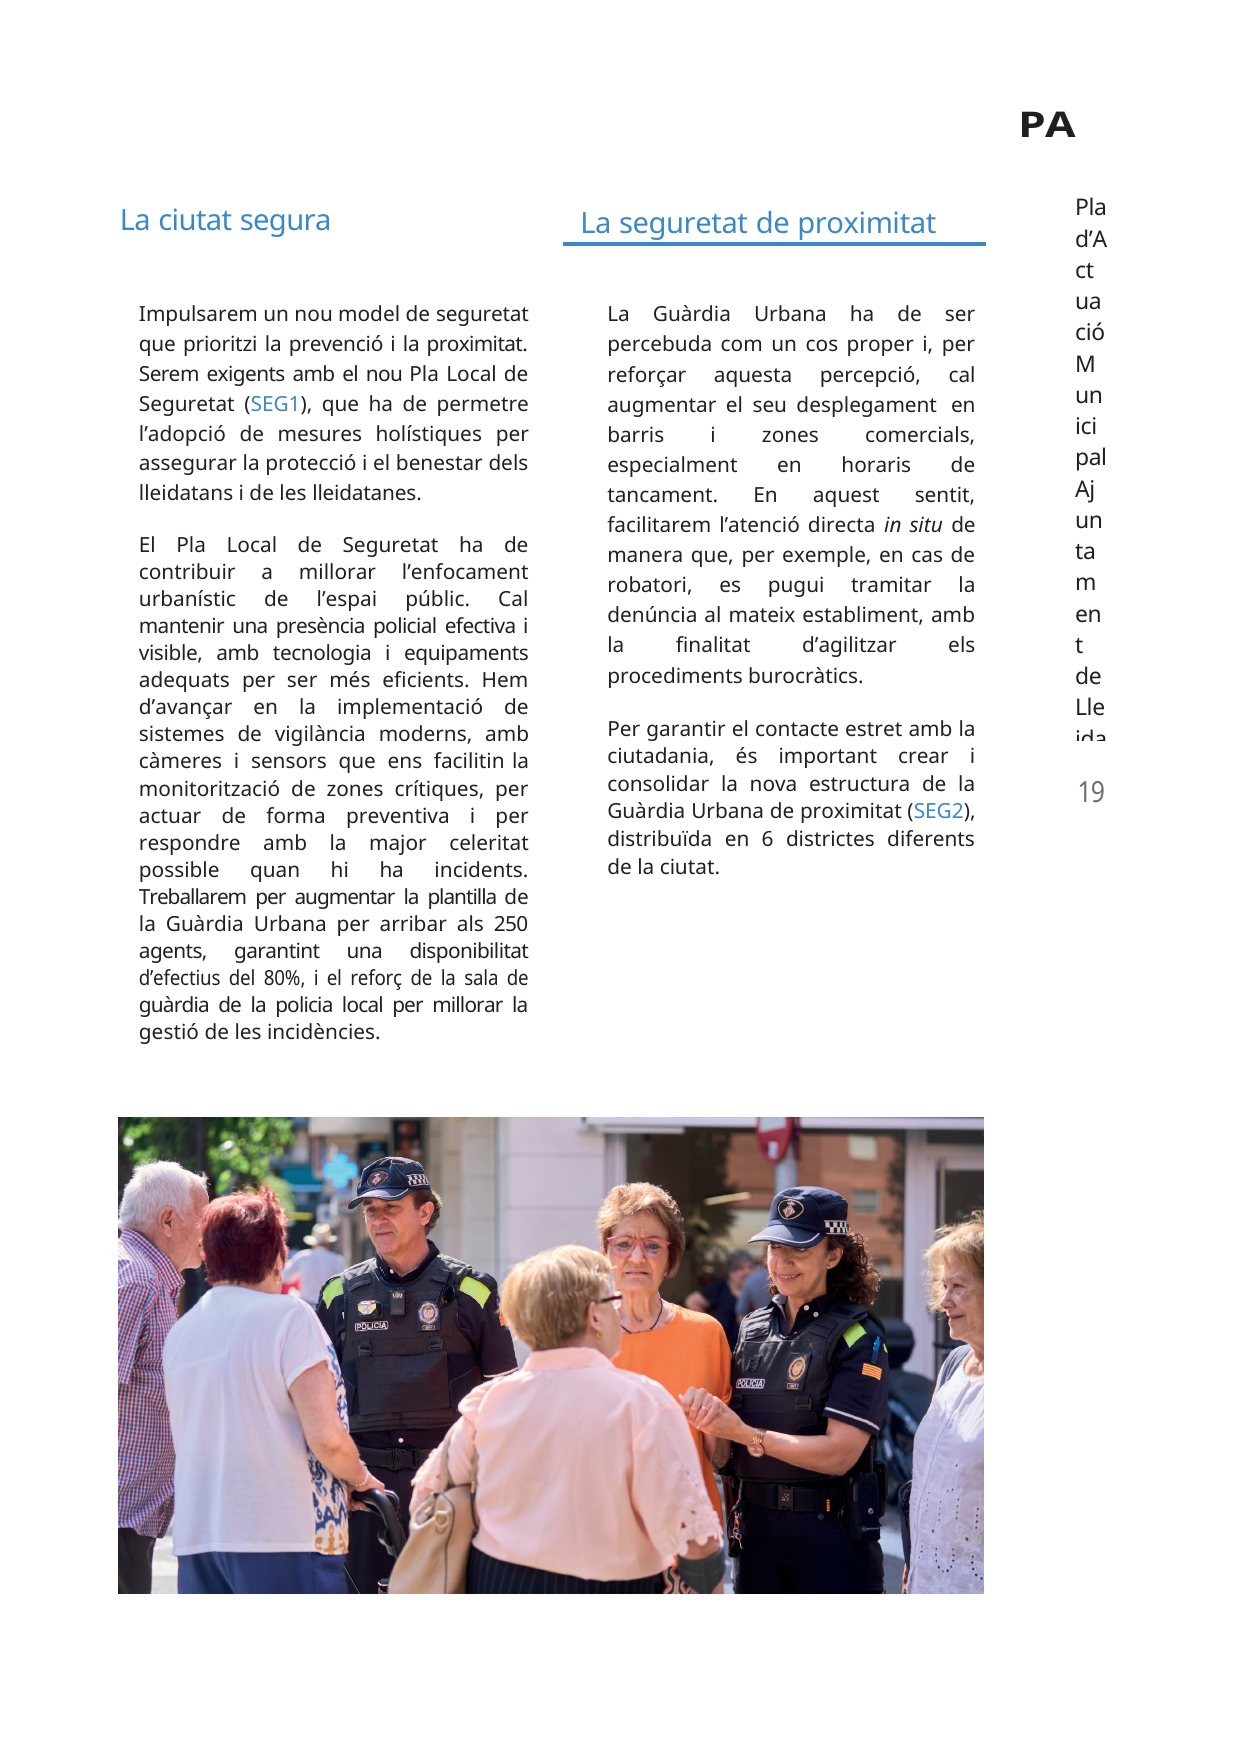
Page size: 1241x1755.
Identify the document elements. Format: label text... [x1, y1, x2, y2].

text Impulsarem un nou model de seguretat que prioritzi la prevenció i la proximitat. Serem exigents amb el nou Pla Local de Seguretat (SEG1), que ha de permetre l’adopció de mesures holístiques per assegurar la protecció i el benestar dels lleidatans i de les lleidatanes. [139, 299, 529, 507]
text La ciutat segura [119, 199, 375, 238]
text La Guàrdia Urbana ha de ser percebuda com un cos proper i, per reforçar aquesta percepció, cal augmentar el seu desplegament en barris i zones comercials, especialment en horaris de tancament. En aquest sentit, facilitarem l’atenció directa in situ de manera que, per exemple, en cas de robatori, es pugui tramitar la denúncia al mateix establiment, amb la finalitat d’agilitzar els procediments burocràtics. [607, 299, 976, 689]
text La seguretat de proximitat [580, 202, 1073, 242]
text 19 [563, 265, 1106, 1072]
text [118, 265, 543, 1072]
text Per garantir el contacte estret amb la ciutadania, és important crear i consolidar la nova estructura de la Guàrdia Urbana de proximitat (SEG2), distribuïda en 6 districtes diferents de la ciutat. [607, 715, 976, 880]
text Pla d’Actuació Municipal Ajuntament de Lleida [1075, 191, 1107, 741]
text El Pla Local de Seguretat ha de contribuir a millorar l’enfocament urbanístic de l’espai públic. Cal mantenir una presència policial efectiva i visible, amb tecnologia i equipaments adequats per ser més eficients. Hem d’avançar en la implementació de sistemes de vigilància moderns, amb càmeres i sensors que ens facilitin la monitorització de zones crítiques, per actuar de forma preventiva i per respondre amb la major celeritat possible quan hi ha incidents. Treballarem per augmentar la plantilla de la Guàrdia Urbana per arribar als 250 agents, garantint una disponibilitat d’efectius del 80%, i el reforç de la sala de guàrdia de la policia local per millorar la gestió de les incidències. [139, 531, 529, 1045]
